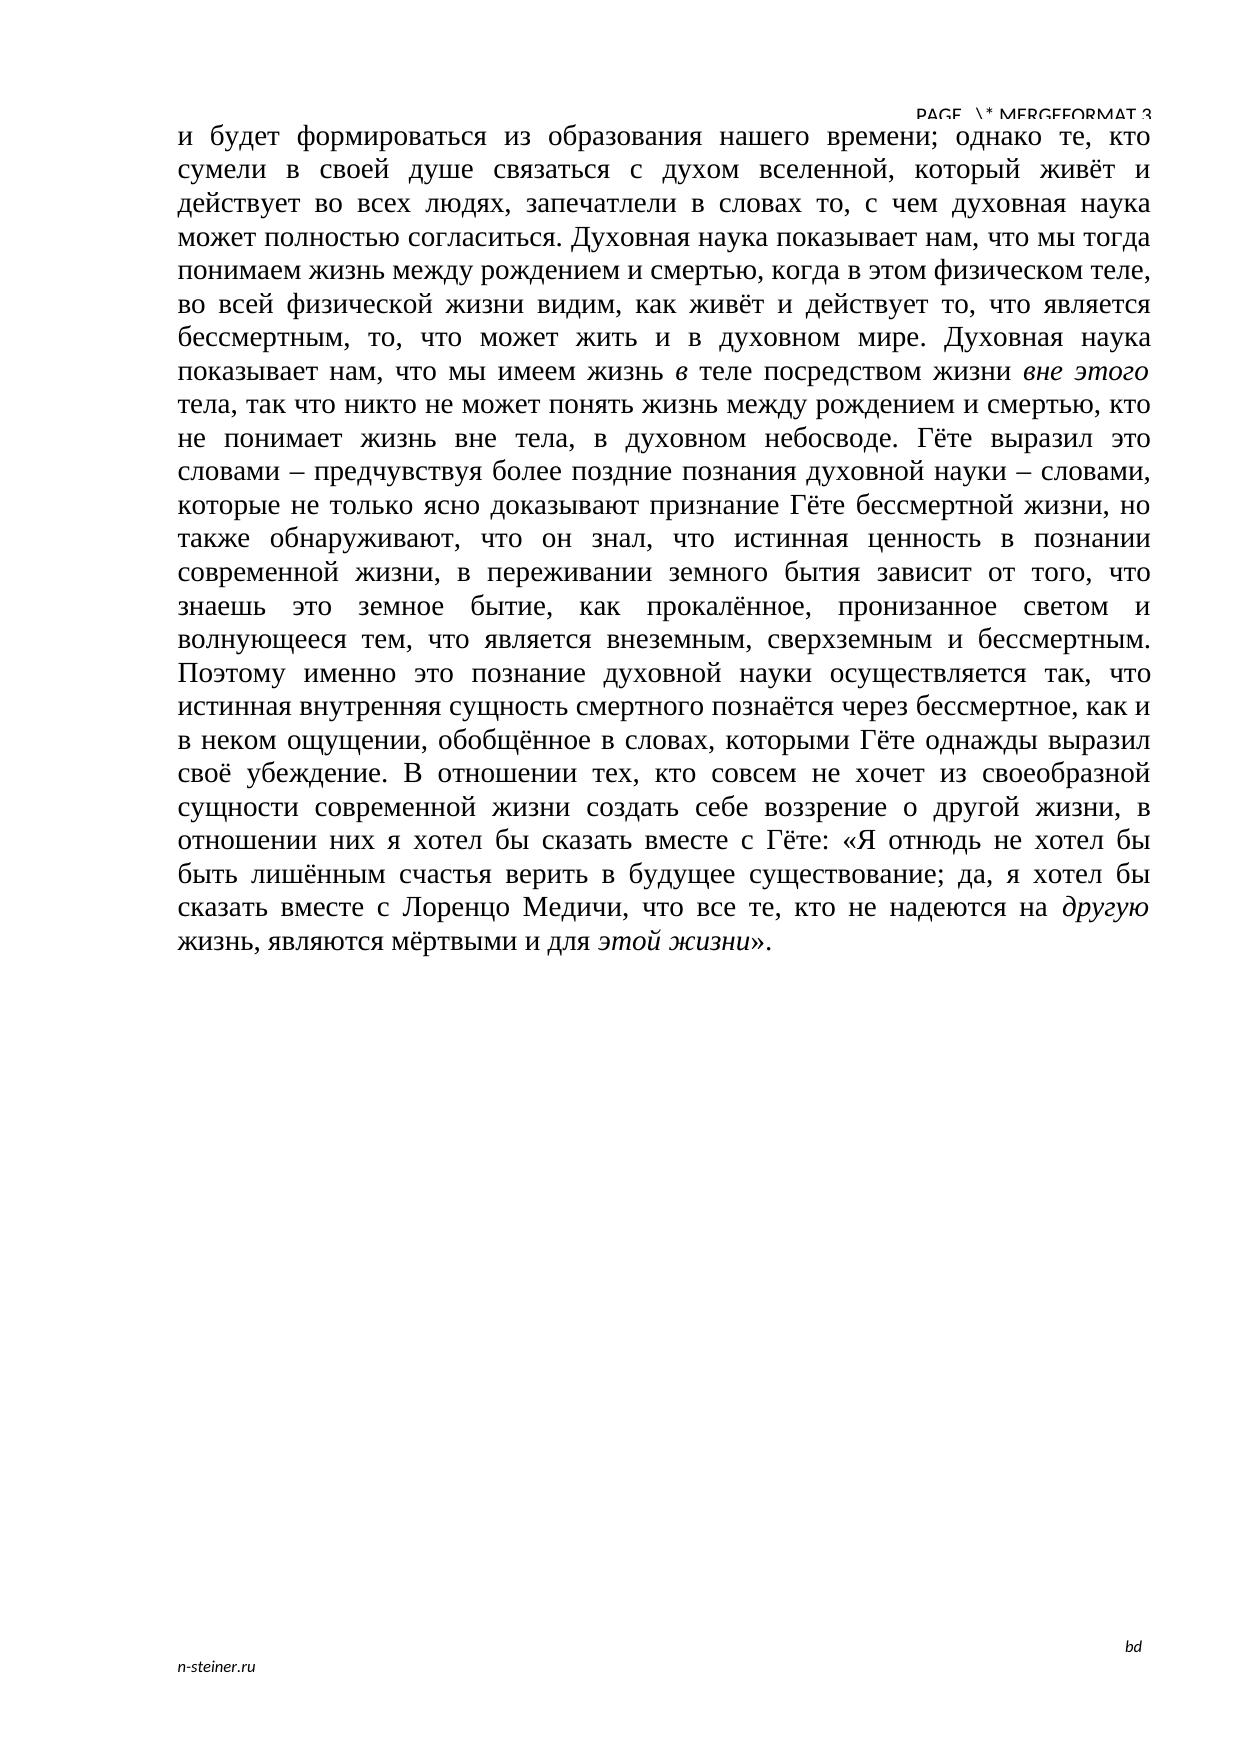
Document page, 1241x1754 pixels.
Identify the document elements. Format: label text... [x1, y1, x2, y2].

text и будет формироваться из образования нашего времени; однако те, кто сумели в своей душе связаться с духом вселенной, который живёт и действует во всех людях, запечатлели в словах то, с чем духовная наука может полностью согласиться. Духовная наука показывает нам, что мы тогда понимаем жизнь между рождением и смертью, когда в этом физическом теле, во всей физической жизни видим, как живёт и действует то, что является бессмертным, то, что может жить и в духовном мире. Духовная наука показывает нам, что мы имеем жизнь в теле посредством жизни вне этого тела, так что никто не может понять жизнь между рождением и смертью, кто не понимает жизнь вне тела, в духовном небосводе. Гёте выразил это словами – предчувствуя более поздние познания духовной науки – словами, которые не только ясно доказывают признание Гёте бессмертной жизни, но также обнаруживают, что он знал, что истинная ценность в познании современной жизни, в переживании земного бытия зависит от того, что знаешь это земное бытие, как прокалённое, пронизанное светом и волнующееся тем, что является внеземным, сверхземным и бессмертным. Поэтому именно это познание духовной науки осуществляется так, что истинная внутренняя сущность смертного познаётся через бессмертное, как и в неком ощущении, обобщённое в словах, которыми Гёте однажды выразил своё убеждение. В отношении тех, кто совсем не хочет из своеобразной сущности современной жизни создать себе воззрение о другой жизни, в отношении них я хотел бы сказать вместе с Гёте: «Я отнюдь не хотел бы быть лишённым счастья верить в будущее существование; да, я хотел бы сказать вместе с Лоренцо Медичи, что все те, кто не надеются на другую жизнь, являются мёртвыми и для этой жизни». [177, 118, 1152, 957]
